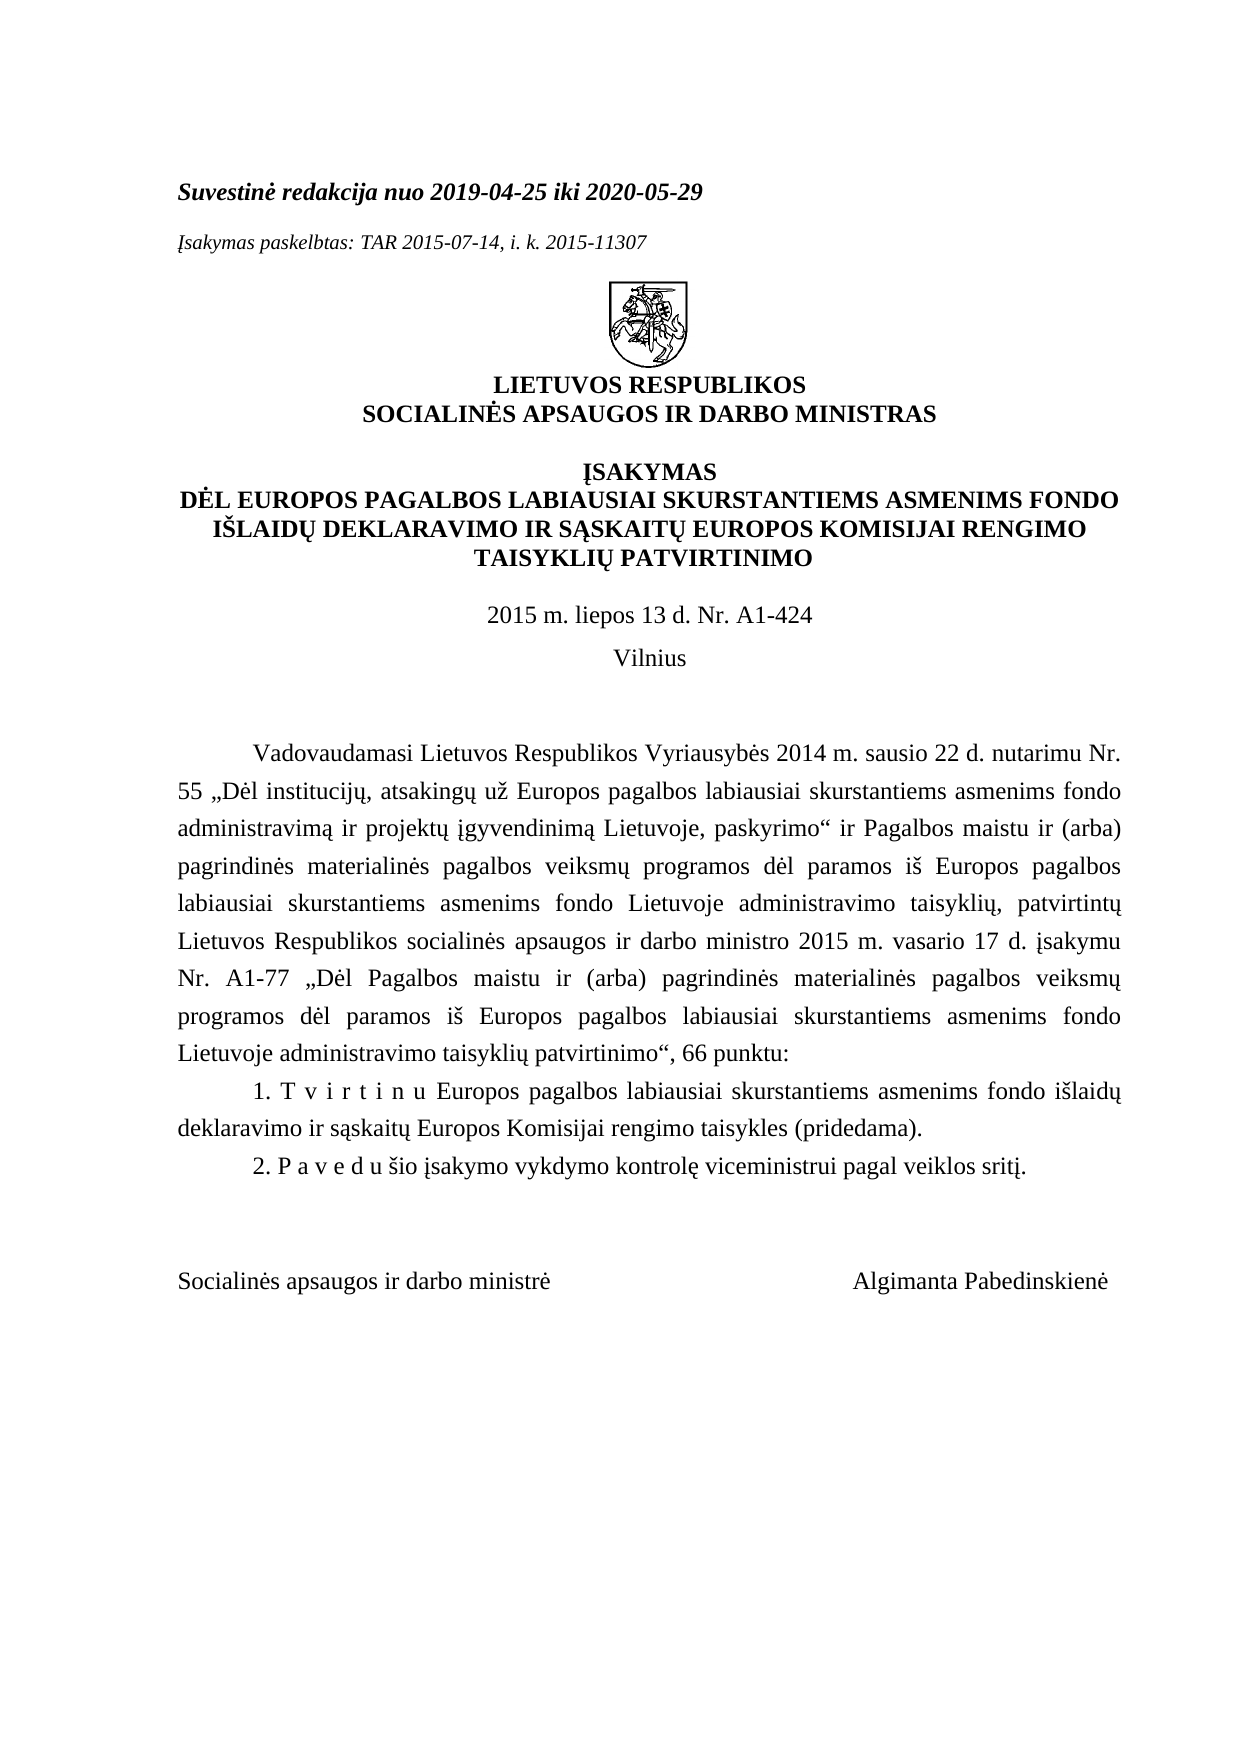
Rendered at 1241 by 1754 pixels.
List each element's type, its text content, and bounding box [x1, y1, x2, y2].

text Vilnius [177, 643, 1122, 672]
text Suvestinė redakcija nuo 2019-04-25 iki 2020-05-29 [177, 177, 1122, 206]
text 2. P a v e d u šio įsakymo vykdymo kontrolę viceministrui pagal veiklos sritį. [177, 1142, 1122, 1180]
text ĮSAKYMAS [177, 457, 1122, 485]
text Įsakymas paskelbtas: TAR 2015-07-14, i. k. 2015-11307 [177, 230, 1122, 254]
text LIETUVOS RESPUBLIKOS [177, 370, 1122, 399]
text DĖL EUROPOS PAGALBOS LABIAUSIAI SKURSTANTIEMS ASMENIMS FONDO IŠLAIDŲ DEKLARAVIMO IR SĄSKAITŲ EUROPOS KOMISIJAI RENGIMO TAISYKLIŲ PATVIRTINIMO [177, 485, 1122, 572]
text SOCIALINĖS APSAUGOS IR DARBO MINISTRAS [177, 399, 1122, 428]
text 2015 m. liepos 13 d. Nr. A1-424 [177, 600, 1122, 629]
text 1. T v i r t i n u Europos pagalbos labiausiai skurstantiems asmenims fondo išlaidų deklaravimo ir sąskaitų Europos Komisijai rengimo taisykles (pridedama). [177, 1067, 1122, 1142]
text Socialinės apsaugos ir darbo ministrė Algimanta Pabedinskienė [177, 1266, 1122, 1295]
text Vadovaudamasi Lietuvos Respublikos Vyriausybės 2014 m. sausio 22 d. nutarimu Nr. 55 „Dėl institucijų, atsakingų už Europos pagalbos labiausiai skurstantiems asmenims fondo administravimą ir projektų įgyvendinimą Lietuvoje, paskyrimo“ ir Pagalbos maistu ir (arba) pagrindinės materialinės pagalbos veiksmų programos dėl paramos iš Europos pagalbos labiausiai skurstantiems asmenims fondo Lietuvoje administravimo taisyklių, patvirtintų Lietuvos Respublikos socialinės apsaugos ir darbo ministro 2015 m. vasario 17 d. įsakymu Nr. A1-77 „Dėl Pagalbos maistu ir (arba) pagrindinės materialinės pagalbos veiksmų programos dėl paramos iš Europos pagalbos labiausiai skurstantiems asmenims fondo Lietuvoje administravimo taisyklių patvirtinimo“, 66 punktu: [177, 730, 1122, 1067]
